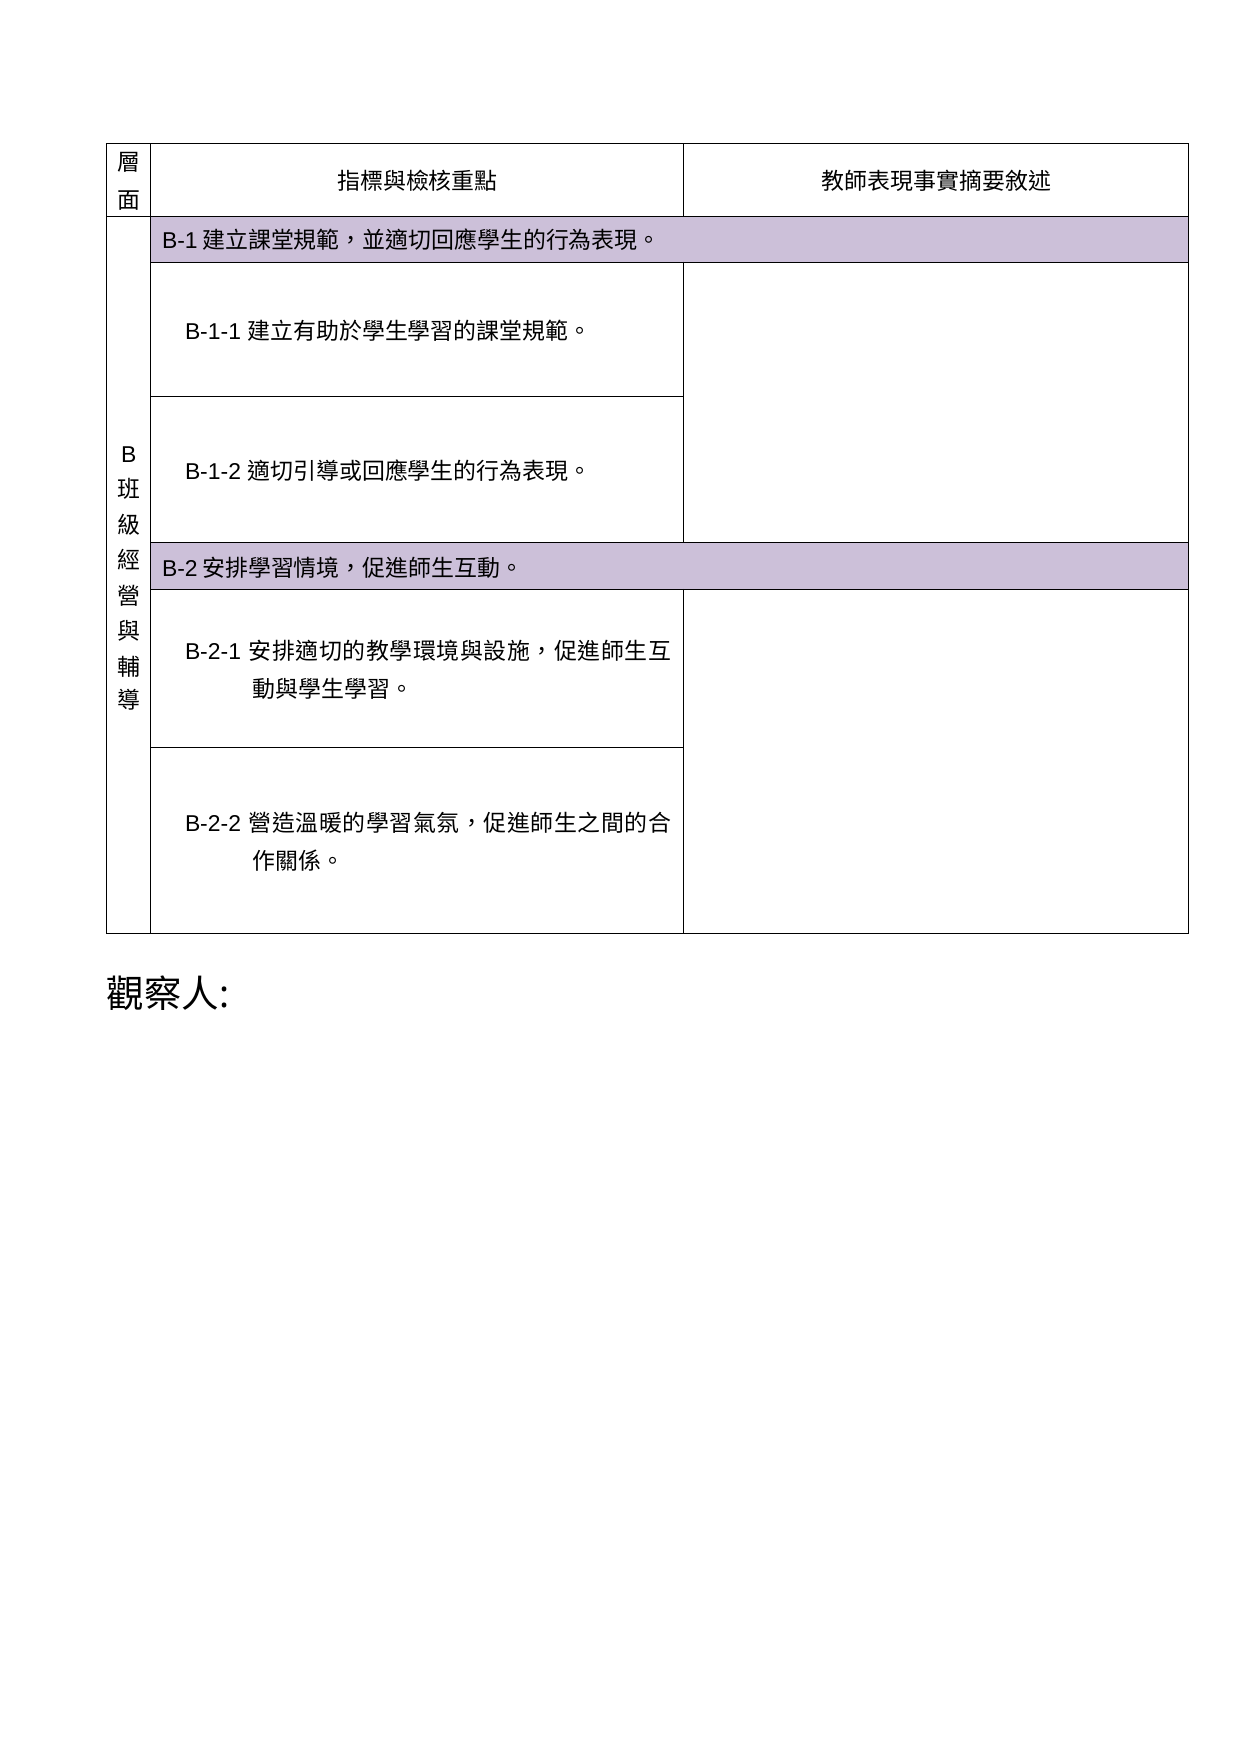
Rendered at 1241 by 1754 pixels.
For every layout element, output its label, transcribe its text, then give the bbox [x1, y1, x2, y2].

table_header 教師表現事實摘要敘述 [684, 144, 1188, 216]
table_cell [684, 590, 1188, 933]
table_cell B-1-2 適切引導或回應學生的行為表現。 [151, 397, 683, 542]
table_header 層面 [107, 144, 150, 216]
table_cell B-2-2 營造溫暖的學習氣氛，促進師生之間的合作關係。 [151, 748, 683, 933]
table_cell B-1建立課堂規範，並適切回應學生的行為表現。 [151, 217, 1188, 262]
table_cell B-2-1 安排適切的教學環境與設施，促進師生互動與學生學習。 [151, 590, 683, 747]
table_cell B-2安排學習情境，促進師生互動。 [151, 543, 1188, 589]
table_cell B 班 級 經 營 與 輔 導 [107, 217, 150, 933]
table_header 指標與檢核重點 [151, 144, 683, 216]
table_cell B-1-1 建立有助於學生學習的課堂規範。 [151, 263, 683, 396]
table_cell [684, 263, 1188, 542]
text 觀察人: [106, 964, 1134, 1019]
